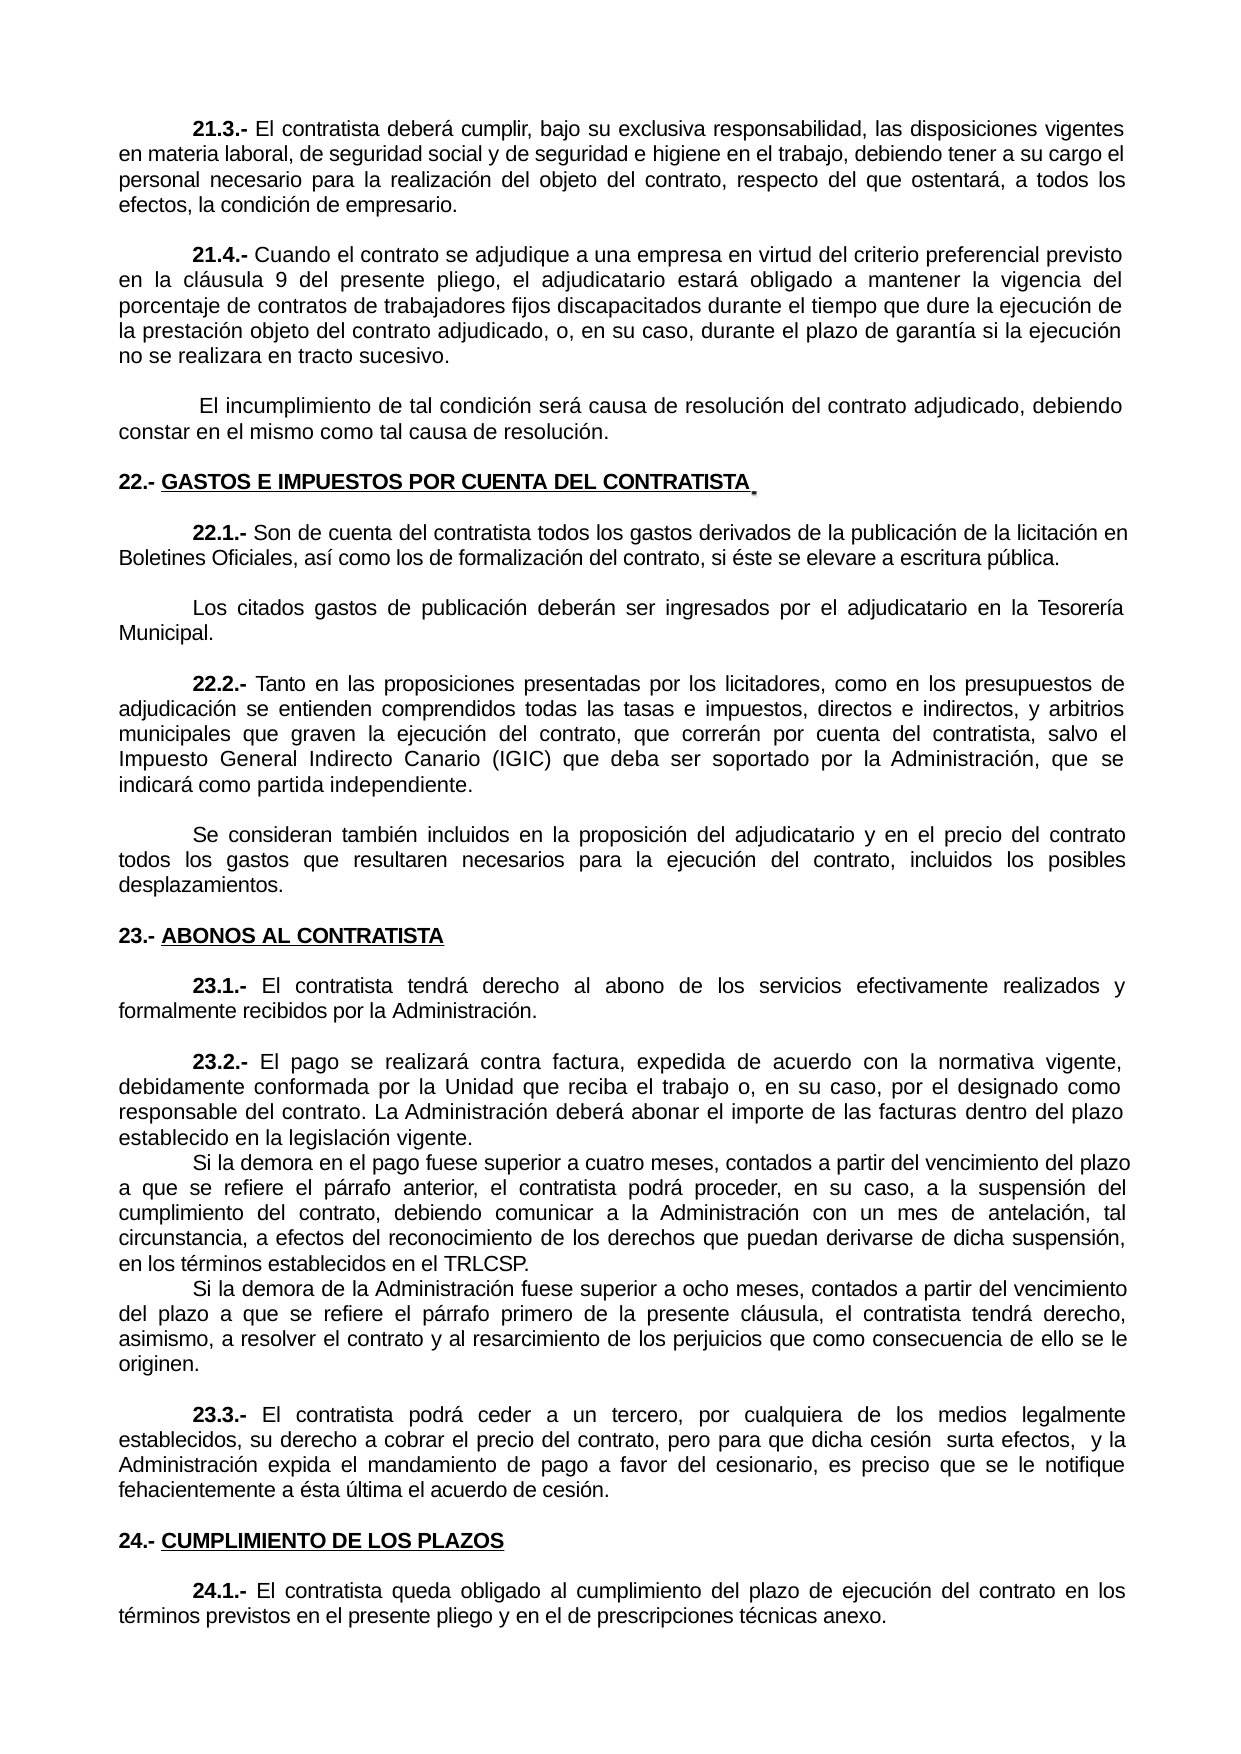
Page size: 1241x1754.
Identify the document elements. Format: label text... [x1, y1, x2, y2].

text circunstancia, a efectos del reconocimiento de los derechos que puedan derivarse de dicha suspensión, [118, 1226, 1148, 1251]
text 24.1.- El contratista queda obligado al cumplimiento del plazo de ejecución del contrato en los [192, 1579, 1147, 1603]
text en materia laboral, de seguridad social y de seguridad e higiene en el trabajo, debiendo tener a su cargo el [118, 142, 1146, 167]
text 23.1.- El contratista tendrá derecho al abono de los servicios efectivamente realizados y [192, 974, 1147, 998]
text a que se refiere el párrafo anterior, el contratista podrá proceder, en su caso, a la suspensión del [118, 1176, 1148, 1200]
text en la cláusula 9 del presente pliego, el adjudicatario estará obligado a mantener la vigencia del [118, 268, 1146, 293]
text no se realizara en tracto sucesivo. [118, 344, 1146, 368]
text municipales que graven la ejecución del contrato, que correrán por cuenta del contratista, salvo el [118, 722, 1148, 746]
text adjudicación se entienden comprendidos todas las tasas e impuestos, directos e indirectos, y arbitrios [118, 697, 1148, 721]
text 23.- ABONOS AL CONTRATISTA [118, 924, 469, 948]
text Administración expida el mandamiento de pago a favor del cesionario, es preciso que se le notifique [118, 1453, 1146, 1477]
text Si la demora en el pago fuese superior a cuatro meses, contados a partir del vencimiento del plazo [192, 1151, 1148, 1175]
text Impuesto General Indirecto Canario (IGIC) que deba ser soportado por la Administración, que se [118, 747, 1148, 772]
text Boletines Oficiales, así como los de formalización del contrato, si éste se elevare a escritura pública. [118, 546, 1084, 570]
text 23.2.- El pago se realizará contra factura, expedida de acuerdo con la normativa vigente, [192, 1050, 1146, 1074]
text 21.4.- Cuando el contrato se adjudique a una empresa en virtud del criterio preferencial previsto [192, 243, 1147, 267]
text Si la demora de la Administración fuese superior a ocho meses, contados a partir del vencimiento [192, 1277, 1148, 1301]
text porcentaje de contratos de trabajadores fijos discapacitados durante el tiempo que dure la ejecución de [118, 293, 1146, 318]
text formalmente recibidos por la Administración. [118, 999, 560, 1024]
text debidamente conformada por la Unidad que reciba el trabajo o, en su caso, por el designado como [118, 1075, 1148, 1099]
text personal necesario para la realización del objeto del contrato, respecto del que ostentará, a todos los [118, 167, 1146, 192]
text constar en el mismo como tal causa de resolución. [118, 419, 1146, 444]
text responsable del contrato. La Administración deberá abonar el importe de las facturas dentro del plazo [118, 1100, 1148, 1124]
text desplazamientos. [118, 873, 1147, 898]
text Municipal. [118, 621, 1146, 646]
text Se consideran también incluidos en la proposición del adjudicatario y en el precio del contrato [192, 823, 1147, 847]
text El incumplimiento de tal condición será causa de resolución del contrato adjudicado, debiendo [199, 394, 1146, 419]
text Los citados gastos de publicación deberán ser ingresados por el adjudicatario en la Tesorería [192, 596, 1146, 620]
text establecidos, su derecho a cobrar el precio del contrato, pero para que dicha cesión surta efectos, y la [118, 1428, 1146, 1452]
text la prestación objeto del contrato adjudicado, o, en su caso, durante el plazo de garantía si la ejecución [118, 319, 1146, 343]
text términos previstos en el presente pliego y en el de prescripciones técnicas anexo. [118, 1604, 911, 1629]
text efectos, la condición de empresario. [118, 193, 1146, 217]
text del plazo a que se refiere el párrafo primero de la presente cláusula, el contratista tendrá derecho, [118, 1302, 1148, 1326]
text 22.2.- Tanto en las proposiciones presentadas por los licitadores, como en los presupuestos de [192, 672, 1147, 696]
text 24.- CUMPLIMIENTO DE LOS PLAZOS [118, 1529, 529, 1553]
text cumplimiento del contrato, debiendo comunicar a la Administración con un mes de antelación, tal [118, 1201, 1148, 1225]
text 23.3.- El contratista podrá ceder a un tercero, por cualquiera de los medios legalmente [192, 1403, 1147, 1427]
text todos los gastos que resultaren necesarios para la ejecución del contrato, incluidos los posibles [118, 848, 1147, 872]
text fehacientemente a ésta última el acuerdo de cesión. [118, 1478, 1146, 1503]
text asimismo, a resolver el contrato y al resarcimiento de los perjuicios que como consecuencia de ello se le [118, 1327, 1148, 1351]
text en los términos establecidos en el TRLCSP. [118, 1251, 1148, 1276]
text 21.3.- El contratista deberá cumplir, bajo su exclusiva responsabilidad, las disposiciones vigentes [192, 117, 1147, 141]
text indicará como partida independiente. [118, 772, 1148, 797]
text 22.1.- Son de cuenta del contratista todos los gastos derivados de la publicación de la licitación en [192, 520, 1148, 545]
text 22.- GASTOS E IMPUESTOS POR CUENTA DEL CONTRATISTA [118, 470, 776, 494]
text originen. [118, 1352, 1148, 1377]
text establecido en la legislación vigente. [118, 1125, 1148, 1150]
